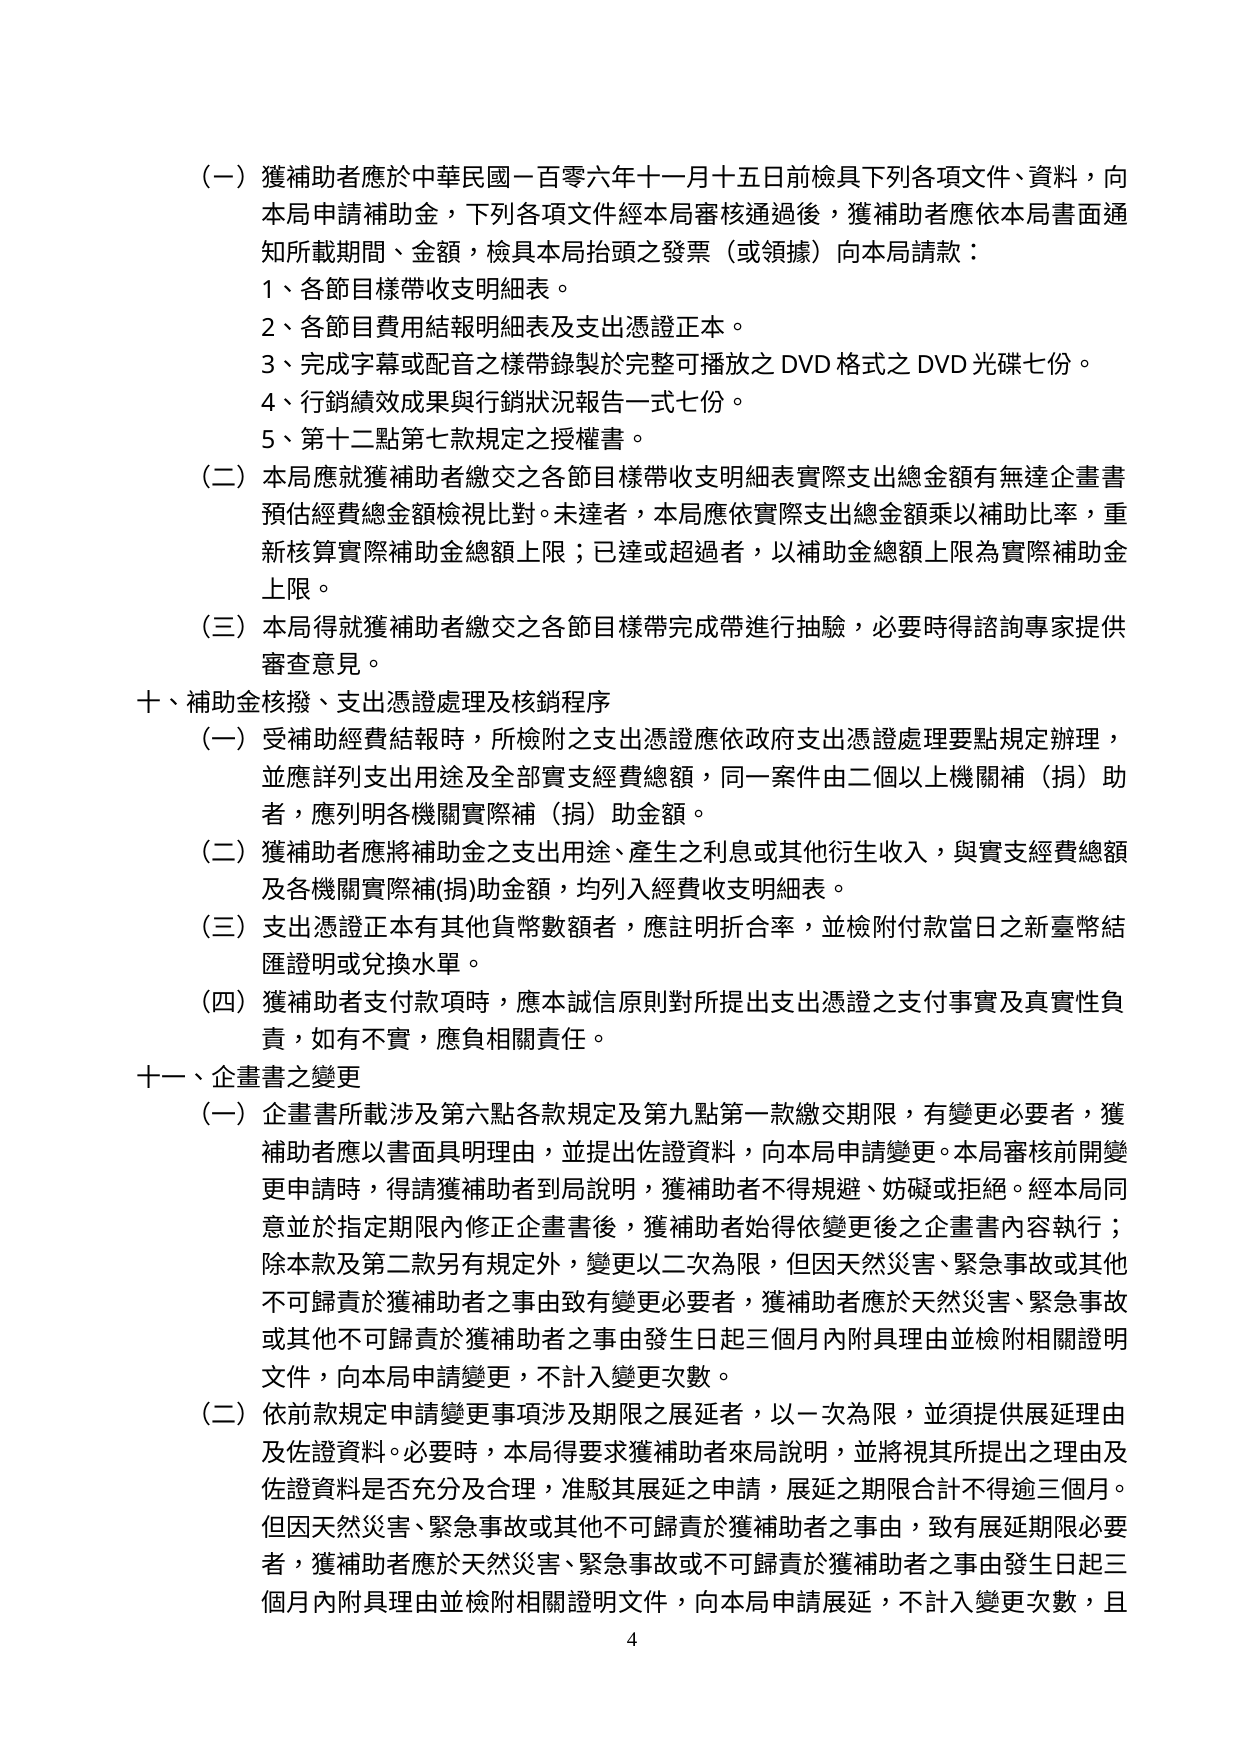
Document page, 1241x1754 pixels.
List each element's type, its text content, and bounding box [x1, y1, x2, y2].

text （一）受補助經費結報時，所檢附之支出憑證應依政府支出憑證處理要點規定辦理，並應詳列支出用途及全部實支經費總額，同一案件由二個以上機關補（捐）助者，應列明各機關實際補（捐）助金額。 [186, 719, 1128, 831]
text 十一、企畫書之變更 [136, 1056, 1128, 1094]
text （二）本局應就獲補助者繳交之各節目樣帶收支明細表實際支出總金額有無達企畫書預估經費總金額檢視比對。未達者，本局應依實際支出總金額乘以補助比率，重新核算實際補助金總額上限；已達或超過者，以補助金總額上限為實際補助金上限。 [186, 456, 1128, 606]
text （ㄧ）獲補助者應於中華民國ㄧ百零六年十一月十五日前檢具下列各項文件、資料，向本局申請補助金，下列各項文件經本局審核通過後，獲補助者應依本局書面通知所載期間、金額，檢具本局抬頭之發票（或領據）向本局請款： [186, 156, 1128, 269]
text （三）支出憑證正本有其他貨幣數額者，應註明折合率，並檢附付款當日之新臺幣結匯證明或兌換水單。 [186, 906, 1128, 981]
text 5、第十二點第七款規定之授權書。 [261, 419, 1128, 456]
text 3、完成字幕或配音之樣帶錄製於完整可播放之DVD格式之DVD光碟七份。 [261, 344, 1128, 381]
text （二）依前款規定申請變更事項涉及期限之展延者，以ㄧ次為限，並須提供展延理由及佐證資料。必要時，本局得要求獲補助者來局說明，並將視其所提出之理由及佐證資料是否充分及合理，准駁其展延之申請，展延之期限合計不得逾三個月。但因天然災害、緊急事故或其他不可歸責於獲補助者之事由，致有展延期限必要者，獲補助者應於天然災害、緊急事故或不可歸責於獲補助者之事由發生日起三個月內附具理由並檢附相關證明文件，向本局申請展延，不計入變更次數，且展延期限合計不得逾六個月。 [186, 1394, 1128, 1619]
text 十、補助金核撥、支出憑證處理及核銷程序 [136, 681, 1128, 719]
text （三）本局得就獲補助者繳交之各節目樣帶完成帶進行抽驗，必要時得諮詢專家提供審查意見。 [186, 606, 1128, 681]
text 2、各節目費用結報明細表及支出憑證正本。 [261, 306, 1128, 344]
text （四）獲補助者支付款項時，應本誠信原則對所提出支出憑證之支付事實及真實性負責，如有不實，應負相關責任。 [186, 981, 1128, 1056]
text 1、各節目樣帶收支明細表。 [261, 269, 1128, 306]
text （一）企畫書所載涉及第六點各款規定及第九點第一款繳交期限，有變更必要者，獲補助者應以書面具明理由，並提出佐證資料，向本局申請變更。本局審核前開變更申請時，得請獲補助者到局說明，獲補助者不得規避、妨礙或拒絕。經本局同意並於指定期限內修正企畫書後，獲補助者始得依變更後之企畫書內容執行；除本款及第二款另有規定外，變更以二次為限，但因天然災害、緊急事故或其他不可歸責於獲補助者之事由致有變更必要者，獲補助者應於天然災害、緊急事故或其他不可歸責於獲補助者之事由發生日起三個月內附具理由並檢附相關證明文件，向本局申請變更，不計入變更次數。 [186, 1094, 1128, 1394]
text 4、行銷績效成果與行銷狀況報告一式七份。 [261, 381, 1128, 419]
text （二）獲補助者應將補助金之支出用途、產生之利息或其他衍生收入，與實支經費總額及各機關實際補(捐)助金額，均列入經費收支明細表。 [186, 831, 1128, 906]
